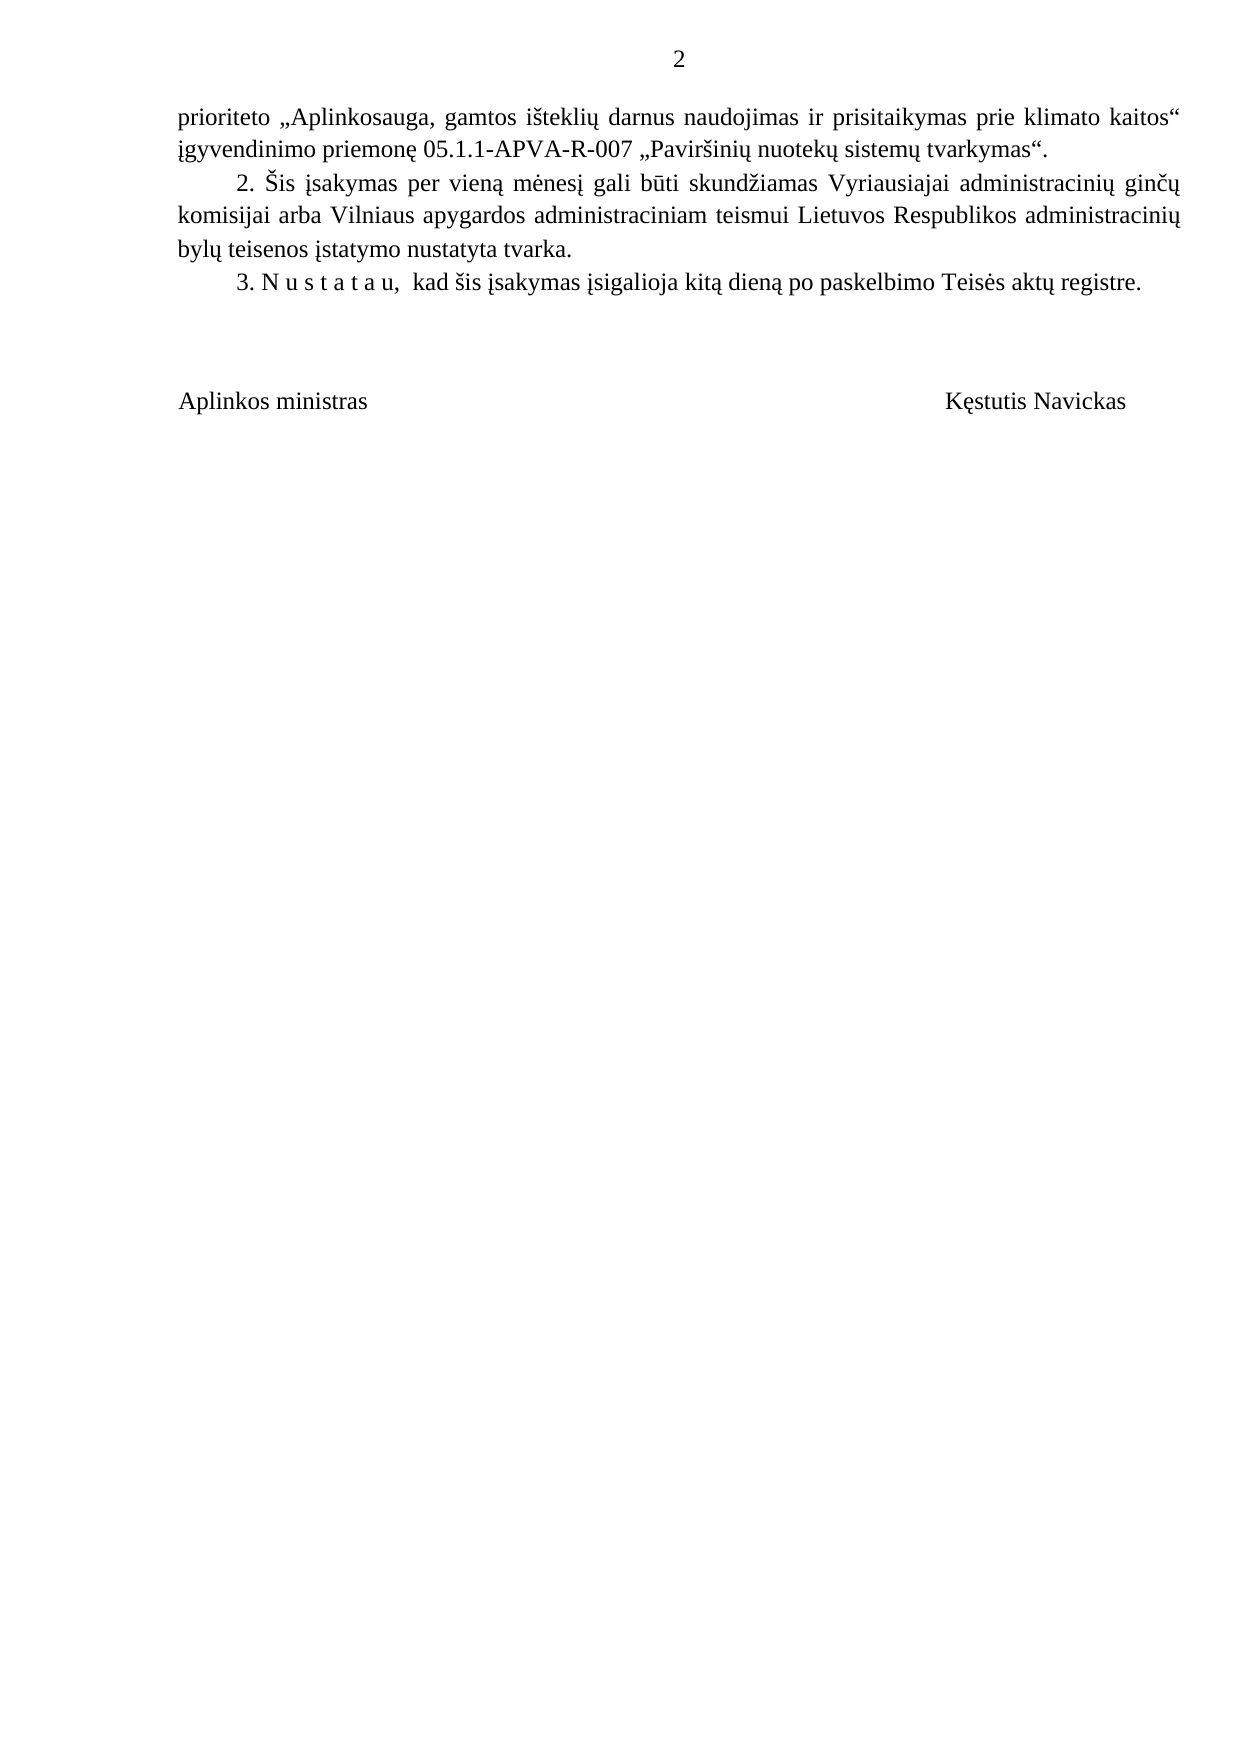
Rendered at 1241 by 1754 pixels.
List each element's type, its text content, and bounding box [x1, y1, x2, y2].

text 3. N u s t a t a u, kad šis įsakymas įsigalioja kitą dieną po paskelbimo Teisės aktų registre. [177, 267, 1181, 295]
text Aplinkos ministras Kęstutis Navickas [178, 386, 1178, 415]
text prioriteto „Aplinkosauga, gamtos išteklių darnus naudojimas ir prisitaikymas prie klimato kaitos“ įgyvendinimo priemonę 05.1.1-APVA-R-007 „Paviršinių nuotekų sistemų tvarkymas“. [177, 102, 1181, 163]
text 2. Šis įsakymas per vieną mėnesį gali būti skundžiamas Vyriausiajai administracinių ginčų komisijai arba Vilniaus apygardos administraciniam teismui Lietuvos Respublikos administracinių bylų teisenos įstatymo nustatyta tvarka. [177, 168, 1181, 262]
